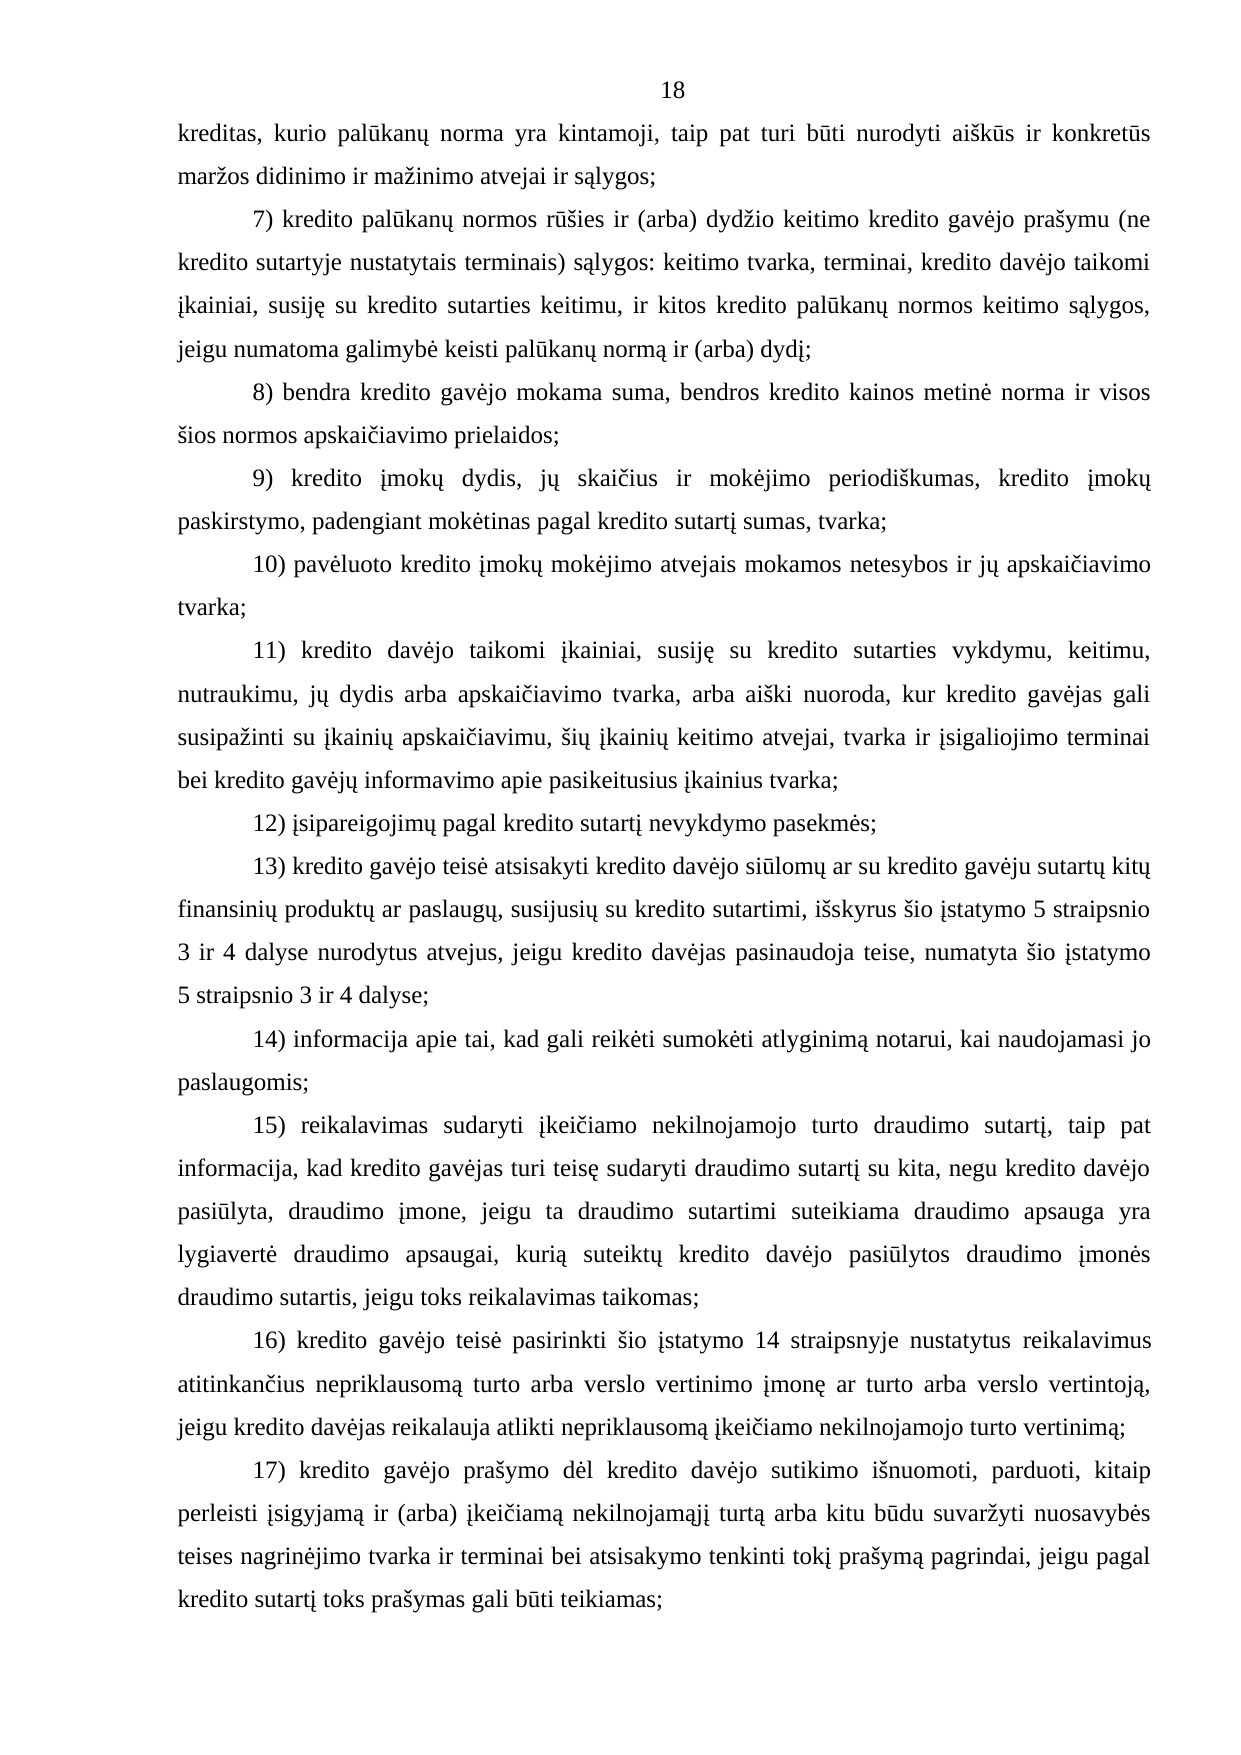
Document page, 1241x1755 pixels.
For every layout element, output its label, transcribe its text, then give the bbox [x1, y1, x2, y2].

text 10) pavėluoto kredito įmokų mokėjimo atvejais mokamos netesybos ir jų apskaičiavimo tvarka; [177, 549, 1152, 621]
text 9) kredito įmokų dydis, jų skaičius ir mokėjimo periodiškumas, kredito įmokų paskirstymo, padengiant mokėtinas pagal kredito sutartį sumas, tvarka; [177, 463, 1152, 535]
text 16) kredito gavėjo teisė pasirinkti šio įstatymo 14 straipsnyje nustatytus reikalavimus atitinkančius nepriklausomą turto arba verslo vertinimo įmonę ar turto arba verslo vertintoją, jeigu kredito davėjas reikalauja atlikti nepriklausomą įkeičiamo nekilnojamojo turto vertinimą; [177, 1326, 1152, 1441]
text 7) kredito palūkanų normos rūšies ir (arba) dydžio keitimo kredito gavėjo prašymu (ne kredito sutartyje nustatytais terminais) sąlygos: keitimo tvarka, terminai, kredito davėjo taikomi įkainiai, susiję su kredito sutarties keitimu, ir kitos kredito palūkanų normos keitimo sąlygos, jeigu numatoma galimybė keisti palūkanų normą ir (arba) dydį; [177, 204, 1152, 362]
text 13) kredito gavėjo teisė atsisakyti kredito davėjo siūlomų ar su kredito gavėju sutartų kitų finansinių produktų ar paslaugų, susijusių su kredito sutartimi, išskyrus šio įstatymo 5 straipsnio 3 ir 4 dalyse nurodytus atvejus, jeigu kredito davėjas pasinaudoja teise, numatyta šio įstatymo 5 straipsnio 3 ir 4 dalyse; [177, 851, 1152, 1009]
text 12) įsipareigojimų pagal kredito sutartį nevykdymo pasekmės; [177, 808, 1152, 837]
text 17) kredito gavėjo prašymo dėl kredito davėjo sutikimo išnuomoti, parduoti, kitaip perleisti įsigyjamą ir (arba) įkeičiamą nekilnojamąjį turtą arba kitu būdu suvaržyti nuosavybės teises nagrinėjimo tvarka ir terminai bei atsisakymo tenkinti tokį prašymą pagrindai, jeigu pagal kredito sutartį toks prašymas gali būti teikiamas; [177, 1455, 1152, 1613]
text 15) reikalavimas sudaryti įkeičiamo nekilnojamojo turto draudimo sutartį, taip pat informacija, kad kredito gavėjas turi teisę sudaryti draudimo sutartį su kita, negu kredito davėjo pasiūlyta, draudimo įmone, jeigu ta draudimo sutartimi suteikiama draudimo apsauga yra lygiavertė draudimo apsaugai, kurią suteiktų kredito davėjo pasiūlytos draudimo įmonės draudimo sutartis, jeigu toks reikalavimas taikomas; [177, 1110, 1152, 1311]
text 14) informacija apie tai, kad gali reikėti sumokėti atlyginimą notarui, kai naudojamasi jo paslaugomis; [177, 1024, 1152, 1096]
text 8) bendra kredito gavėjo mokama suma, bendros kredito kainos metinė norma ir visos šios normos apskaičiavimo prielaidos; [177, 377, 1152, 449]
text 11) kredito davėjo taikomi įkainiai, susiję su kredito sutarties vykdymu, keitimu, nutraukimu, jų dydis arba apskaičiavimo tvarka, arba aiški nuoroda, kur kredito gavėjas gali susipažinti su įkainių apskaičiavimu, šių įkainių keitimo atvejai, tvarka ir įsigaliojimo terminai bei kredito gavėjų informavimo apie pasikeitusius įkainius tvarka; [177, 636, 1152, 794]
text kreditas, kurio palūkanų norma yra kintamoji, taip pat turi būti nurodyti aiškūs ir konkretūs maržos didinimo ir mažinimo atvejai ir sąlygos; [177, 118, 1152, 190]
